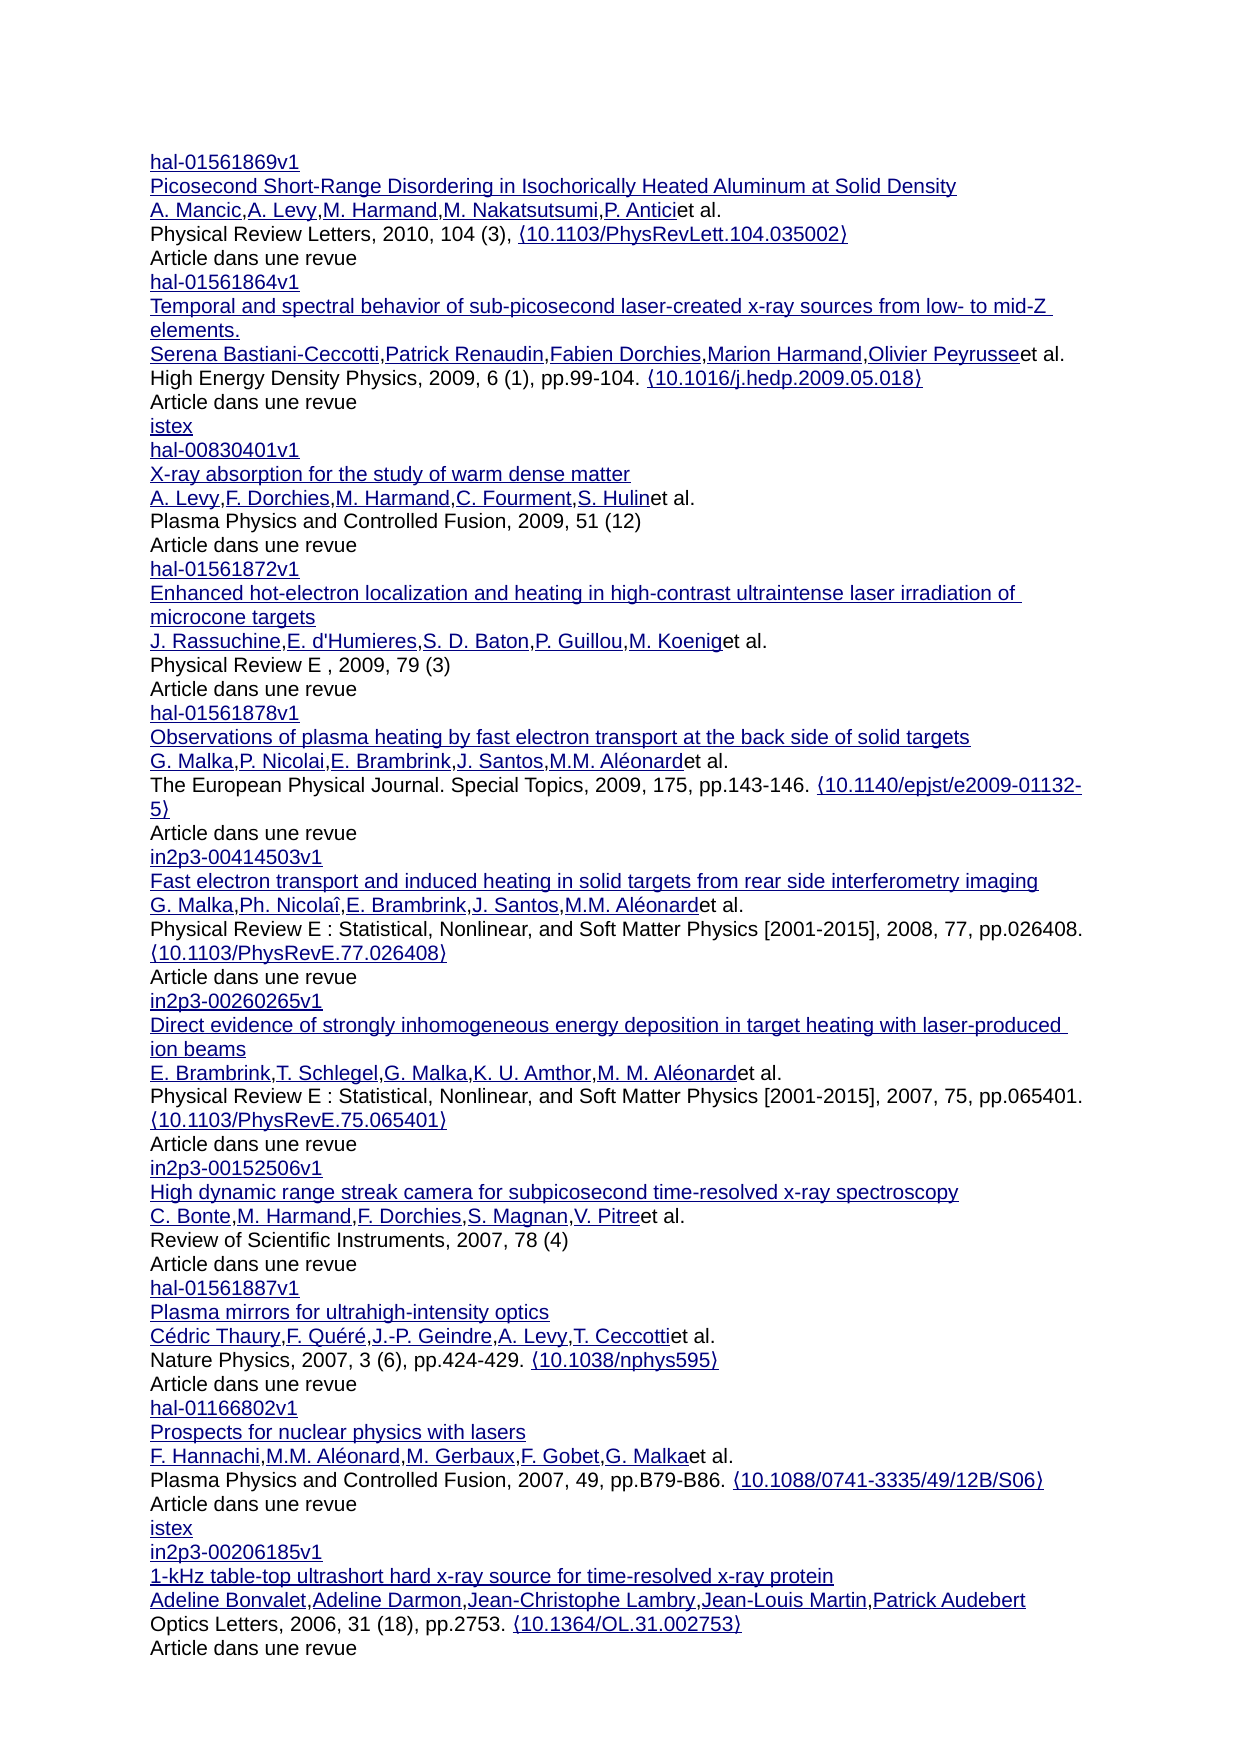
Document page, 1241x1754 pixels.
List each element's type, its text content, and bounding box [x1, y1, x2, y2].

table_cell Enhanced hot-electron localization and heating in high-contrast ultraintense laser irradiation of microcone targets J. Rassuchine,E. d'Humieres,S. D. Baton,P. Guillou,M. Koeniget al. Physical Review E , 2009, 79 (3) Article dans une revue hal-01561878v1 [150, 581, 1090, 725]
table_cell 1-kHz table-top ultrashort hard x-ray source for time-resolved x-ray protein Adeline Bonvalet,Adeline Darmon,Jean-Christophe Lambry,Jean-Louis Martin,Patrick Audebert Optics Letters, 2006, 31 (18), pp.2753. ⟨10.1364/OL.31.002753⟩ Article dans une revue [150, 1564, 1090, 1659]
table_cell hal-01561869v1 [150, 150, 1090, 174]
table_cell High dynamic range streak camera for subpicosecond time-resolved x-ray spectroscopy C. Bonte,M. Harmand,F. Dorchies,S. Magnan,V. Pitreet al. Review of Scientific Instruments, 2007, 78 (4) Article dans une revue hal-01561887v1 [150, 1180, 1090, 1300]
table_cell Direct evidence of strongly inhomogeneous energy deposition in target heating with laser-produced ion beams E. Brambrink,T. Schlegel,G. Malka,K. U. Amthor,M. M. Aléonardet al. Physical Review E : Statistical, Nonlinear, and Soft Matter Physics [2001-2015], 2007, 75, pp.065401. ⟨10.1103/PhysRevE.75.065401⟩ Article dans une revue in2p3-00152506v1 [150, 1013, 1090, 1180]
table_cell Prospects for nuclear physics with lasers F. Hannachi,M.M. Aléonard,M. Gerbaux,F. Gobet,G. Malkaet al. Plasma Physics and Controlled Fusion, 2007, 49, pp.B79-B86. ⟨10.1088/0741-3335/49/12B/S06⟩ Article dans une revue istex in2p3-00206185v1 [150, 1420, 1090, 1563]
table_cell Fast electron transport and induced heating in solid targets from rear side interferometry imaging G. Malka,Ph. Nicolaî,E. Brambrink,J. Santos,M.M. Aléonardet al. Physical Review E : Statistical, Nonlinear, and Soft Matter Physics [2001-2015], 2008, 77, pp.026408. ⟨10.1103/PhysRevE.77.026408⟩ Article dans une revue in2p3-00260265v1 [150, 869, 1090, 1012]
table_cell X-ray absorption for the study of warm dense matter A. Levy,F. Dorchies,M. Harmand,C. Fourment,S. Hulinet al. Plasma Physics and Controlled Fusion, 2009, 51 (12) Article dans une revue hal-01561872v1 [150, 461, 1090, 581]
table_cell Picosecond Short-Range Disordering in Isochorically Heated Aluminum at Solid Density A. Mancic,A. Levy,M. Harmand,M. Nakatsutsumi,P. Anticiet al. Physical Review Letters, 2010, 104 (3), ⟨10.1103/PhysRevLett.104.035002⟩ Article dans une revue hal-01561864v1 [150, 174, 1090, 294]
table_cell Observations of plasma heating by fast electron transport at the back side of solid targets G. Malka,P. Nicolai,E. Brambrink,J. Santos,M.M. Aléonardet al. The European Physical Journal. Special Topics, 2009, 175, pp.143-146. ⟨10.1140/epjst/e2009-01132-5⟩ Article dans une revue in2p3-00414503v1 [150, 725, 1090, 869]
table_cell Plasma mirrors for ultrahigh-intensity optics Cédric Thaury,F. Quéré,J.-P. Geindre,A. Levy,T. Ceccottiet al. Nature Physics, 2007, 3 (6), pp.424-429. ⟨10.1038/nphys595⟩ Article dans une revue hal-01166802v1 [150, 1300, 1090, 1420]
table_cell Temporal and spectral behavior of sub-picosecond laser-created x-ray sources from low- to mid-Z elements. Serena Bastiani-Ceccotti,Patrick Renaudin,Fabien Dorchies,Marion Harmand,Olivier Peyrusseet al. High Energy Density Physics, 2009, 6 (1), pp.99-104. ⟨10.1016/j.hedp.2009.05.018⟩ Article dans une revue istex hal-00830401v1 [150, 294, 1090, 461]
